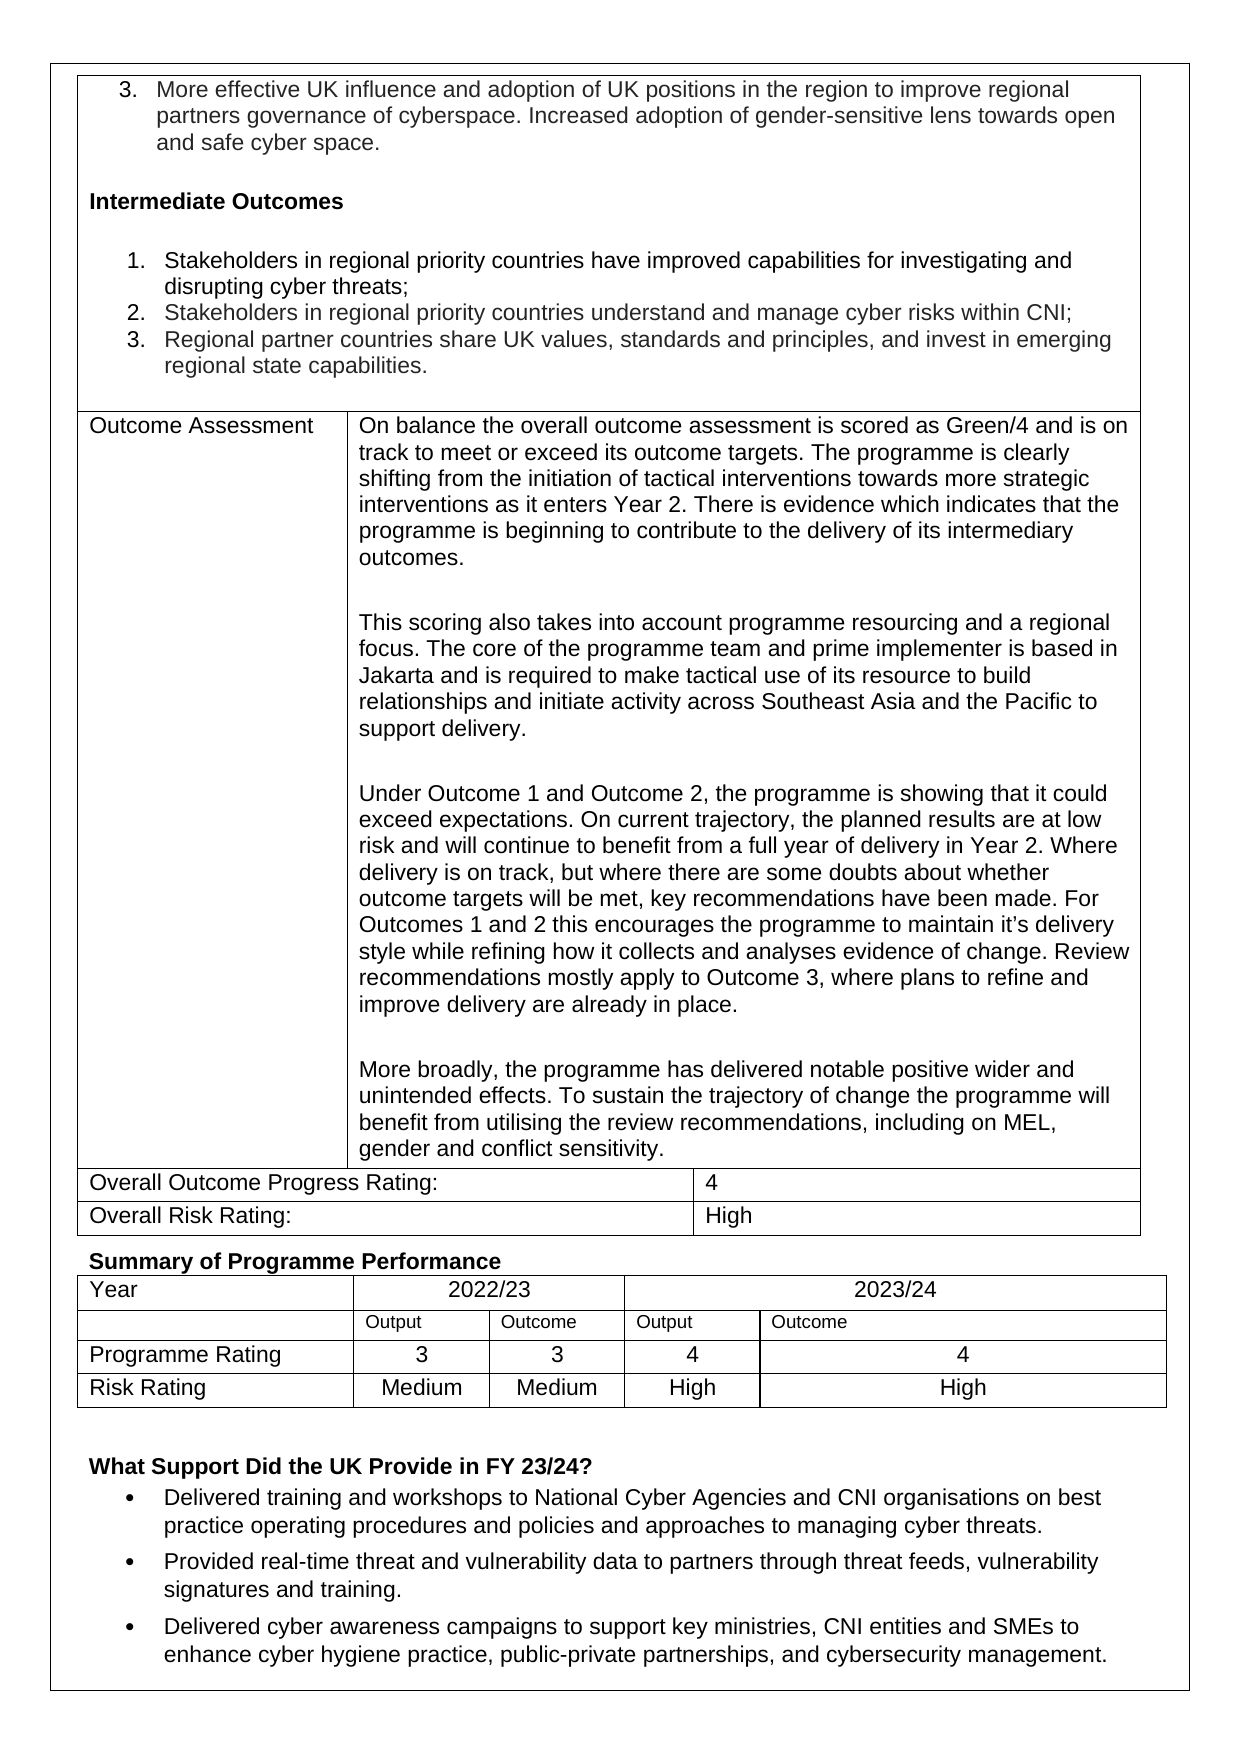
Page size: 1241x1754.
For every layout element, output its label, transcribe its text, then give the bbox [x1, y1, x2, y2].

table_cell High [694, 1202, 1140, 1235]
table_cell Outcome [490, 1311, 624, 1340]
table_cell Overall Risk Rating: [78, 1202, 693, 1235]
table_cell On balance the overall outcome assessment is scored as Green/4 and is on track to meet or exceed its outcome targets. The programme is clearly shifting from the initiation of tactical interventions towards more strategic interventions as it enters Year 2. There is evidence which indicates that the programme is beginning to contribute to the delivery of its intermediary outcomes. This scoring also takes into account programme resourcing and a regional focus. The core of the programme team and prime implementer is based in Jakarta and is required to make tactical use of its resource to build relationships and initiate activity across Southeast Asia and the Pacific to support delivery. Under Outcome 1 and Outcome 2, the programme is showing that it could exceed expectations. On current trajectory, the planned results are at low risk and will continue to benefit from a full year of delivery in Year 2. Where delivery is on track, but where there are some doubts about whether outcome targets will be met, key recommendations have been made. For Outcomes 1 and 2 this encourages the programme to maintain it’s delivery style while refining how it collects and analyses evidence of change. Review recommendations mostly apply to Outcome 3, where plans to refine and improve delivery are already in place. More broadly, the programme has delivered notable positive wider and unintended effects. To sustain the trajectory of change the programme will benefit from utilising the review recommendations, including on MEL, gender and conflict sensitivity. [348, 412, 1140, 1167]
table_cell 3 [490, 1341, 624, 1373]
table_cell [78, 1311, 353, 1340]
table_header 2022/23 [354, 1276, 624, 1310]
table_cell High [625, 1374, 759, 1407]
table_header 2023/24 [625, 1276, 1166, 1310]
table_cell High [761, 1374, 1166, 1407]
subtitle Summary of Programme Performance [89, 1248, 1152, 1274]
table_cell Programme Rating [78, 1341, 353, 1373]
table_cell Overall Outcome Progress Rating: [78, 1169, 693, 1201]
list Delivered cyber awareness campaigns to support key ministries, CNI entities and SMEs to enhance cyber hygiene practice, public-private partnerships, and cybersecurity management. [126, 1613, 1152, 1667]
table_cell 4 [694, 1169, 1140, 1201]
table_cell 4 [761, 1341, 1166, 1373]
table_cell Outcome Assessment [78, 412, 347, 1167]
list Delivered training and workshops to National Cyber Agencies and CNI organisations on best practice operating procedures and policies and approaches to managing cyber threats. [126, 1484, 1152, 1538]
table_cell Output [625, 1311, 759, 1340]
table_cell Programme Outcomes Improved response and resilience amongst stakeholders in priority countries to better protect national and UK CNI and reduce cyber threats in the region; Increased cyber awareness amongst target audience leads to improved cyber hygiene practice; More effective UK influence and adoption of UK positions in the region to improve regional partners governance of cyberspace. Increased adoption of gender-sensitive lens towards open and safe cyber space. Intermediate Outcomes Stakeholders in regional priority countries have improved capabilities for investigating and disrupting cyber threats; Stakeholders in regional priority countries understand and manage cyber risks within CNI; Regional partner countries share UK values, standards and principles, and invest in emerging regional state capabilities. [78, 76, 1140, 411]
table_cell Medium [490, 1374, 624, 1407]
table_cell 3 [354, 1341, 489, 1373]
table_cell Risk Rating [78, 1374, 353, 1407]
table_header Year [78, 1276, 353, 1310]
table_cell Medium [354, 1374, 489, 1407]
table_cell 4 [625, 1341, 759, 1373]
table_cell Output [354, 1311, 489, 1340]
table_cell Outcome [761, 1311, 1166, 1340]
subtitle What Support Did the UK Provide in FY 23/24? [89, 1453, 1152, 1479]
list Provided real-time threat and vulnerability data to partners through threat feeds, vulnerability signatures and training. [126, 1548, 1152, 1603]
